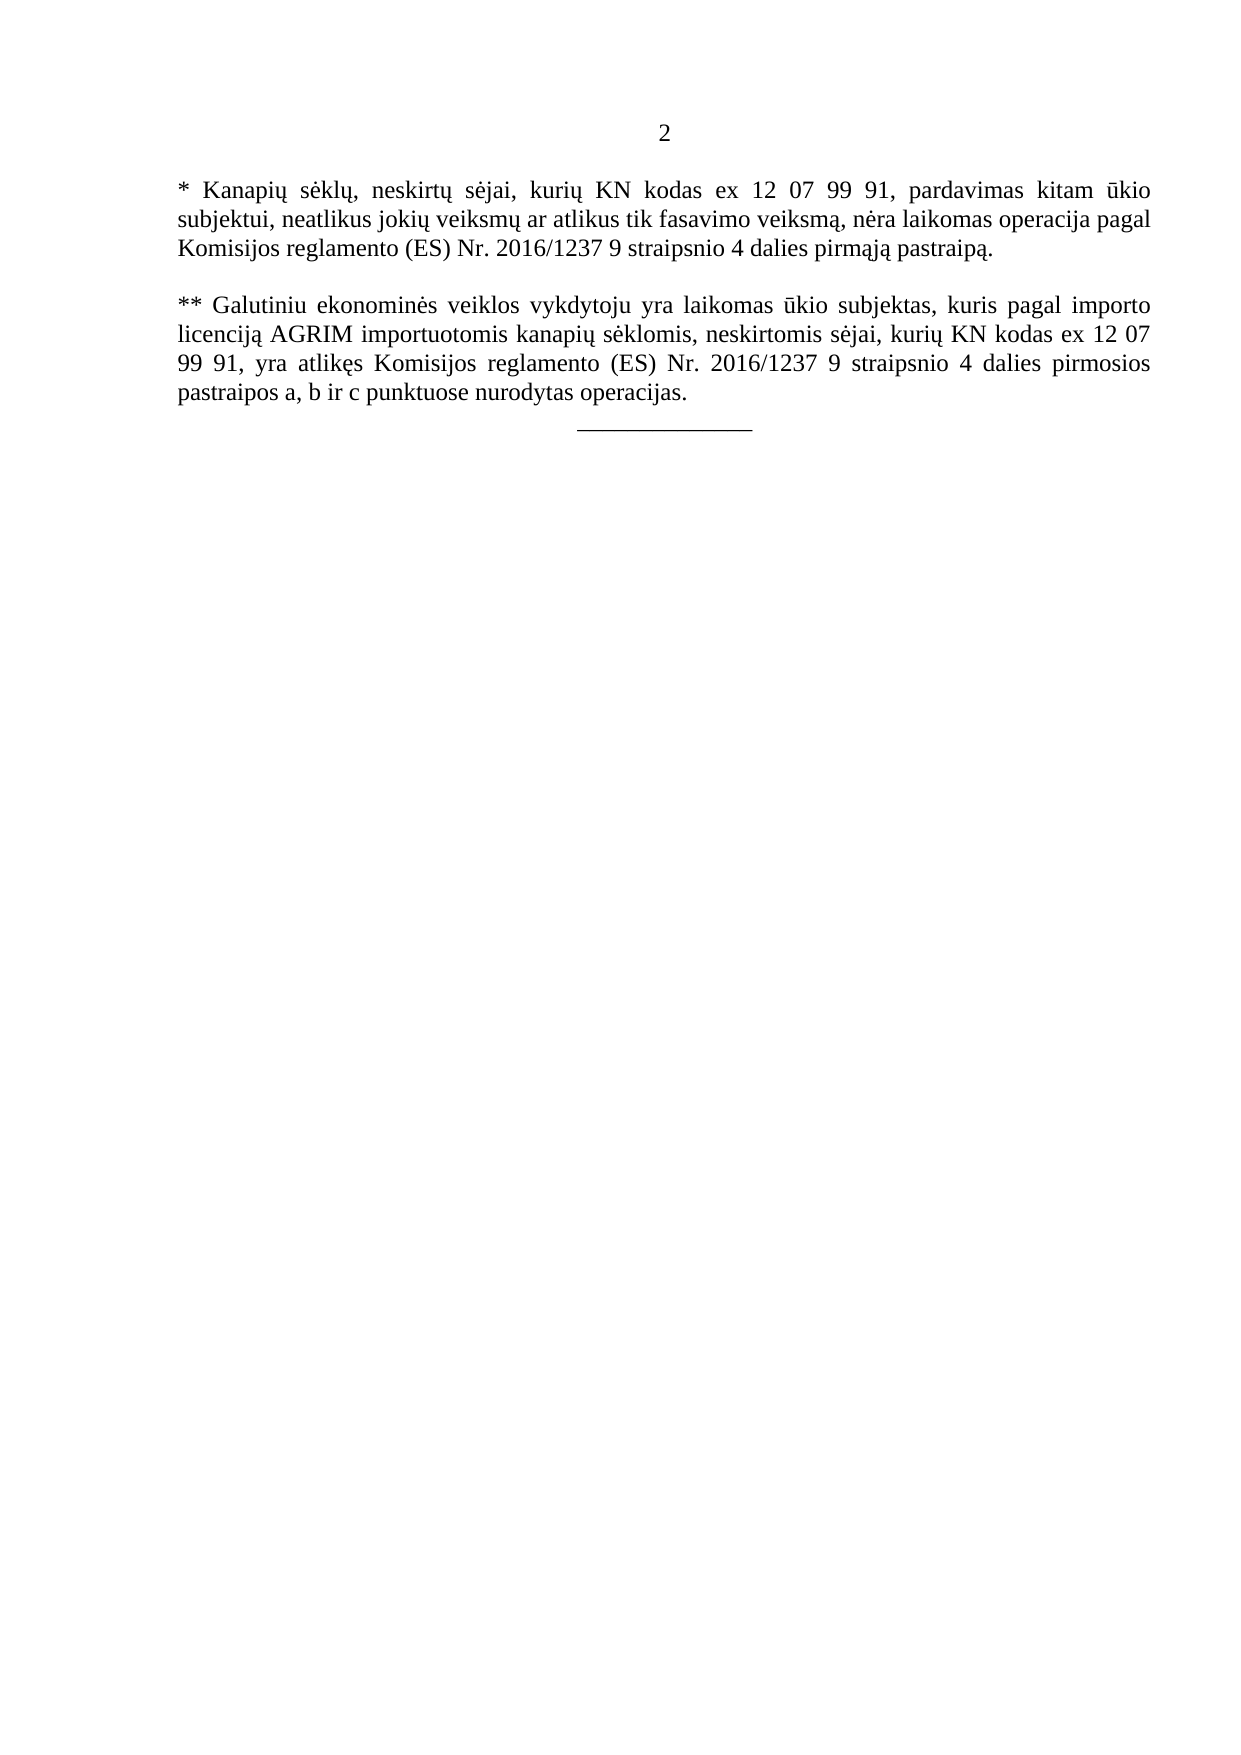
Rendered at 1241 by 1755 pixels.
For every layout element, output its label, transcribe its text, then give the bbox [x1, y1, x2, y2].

text * Kanapių sėklų, neskirtų sėjai, kurių KN kodas ex 12 07 99 91, pardavimas kitam ūkio subjektui, neatlikus jokių veiksmų ar atlikus tik fasavimo veiksmą, nėra laikomas operacija pagal Komisijos reglamento (ES) Nr. 2016/1237 9 straipsnio 4 dalies pirmąją pastraipą. [177, 176, 1152, 262]
text ** Galutiniu ekonominės veiklos vykdytoju yra laikomas ūkio subjektas, kuris pagal importo licenciją AGRIM importuotomis kanapių sėklomis, neskirtomis sėjai, kurių KN kodas ex 12 07 99 91, yra atlikęs Komisijos reglamento (ES) Nr. 2016/1237 9 straipsnio 4 dalies pirmosios pastraipos a, b ir c punktuose nurodytas operacijas. [177, 291, 1152, 406]
text ______________ [177, 406, 1152, 434]
